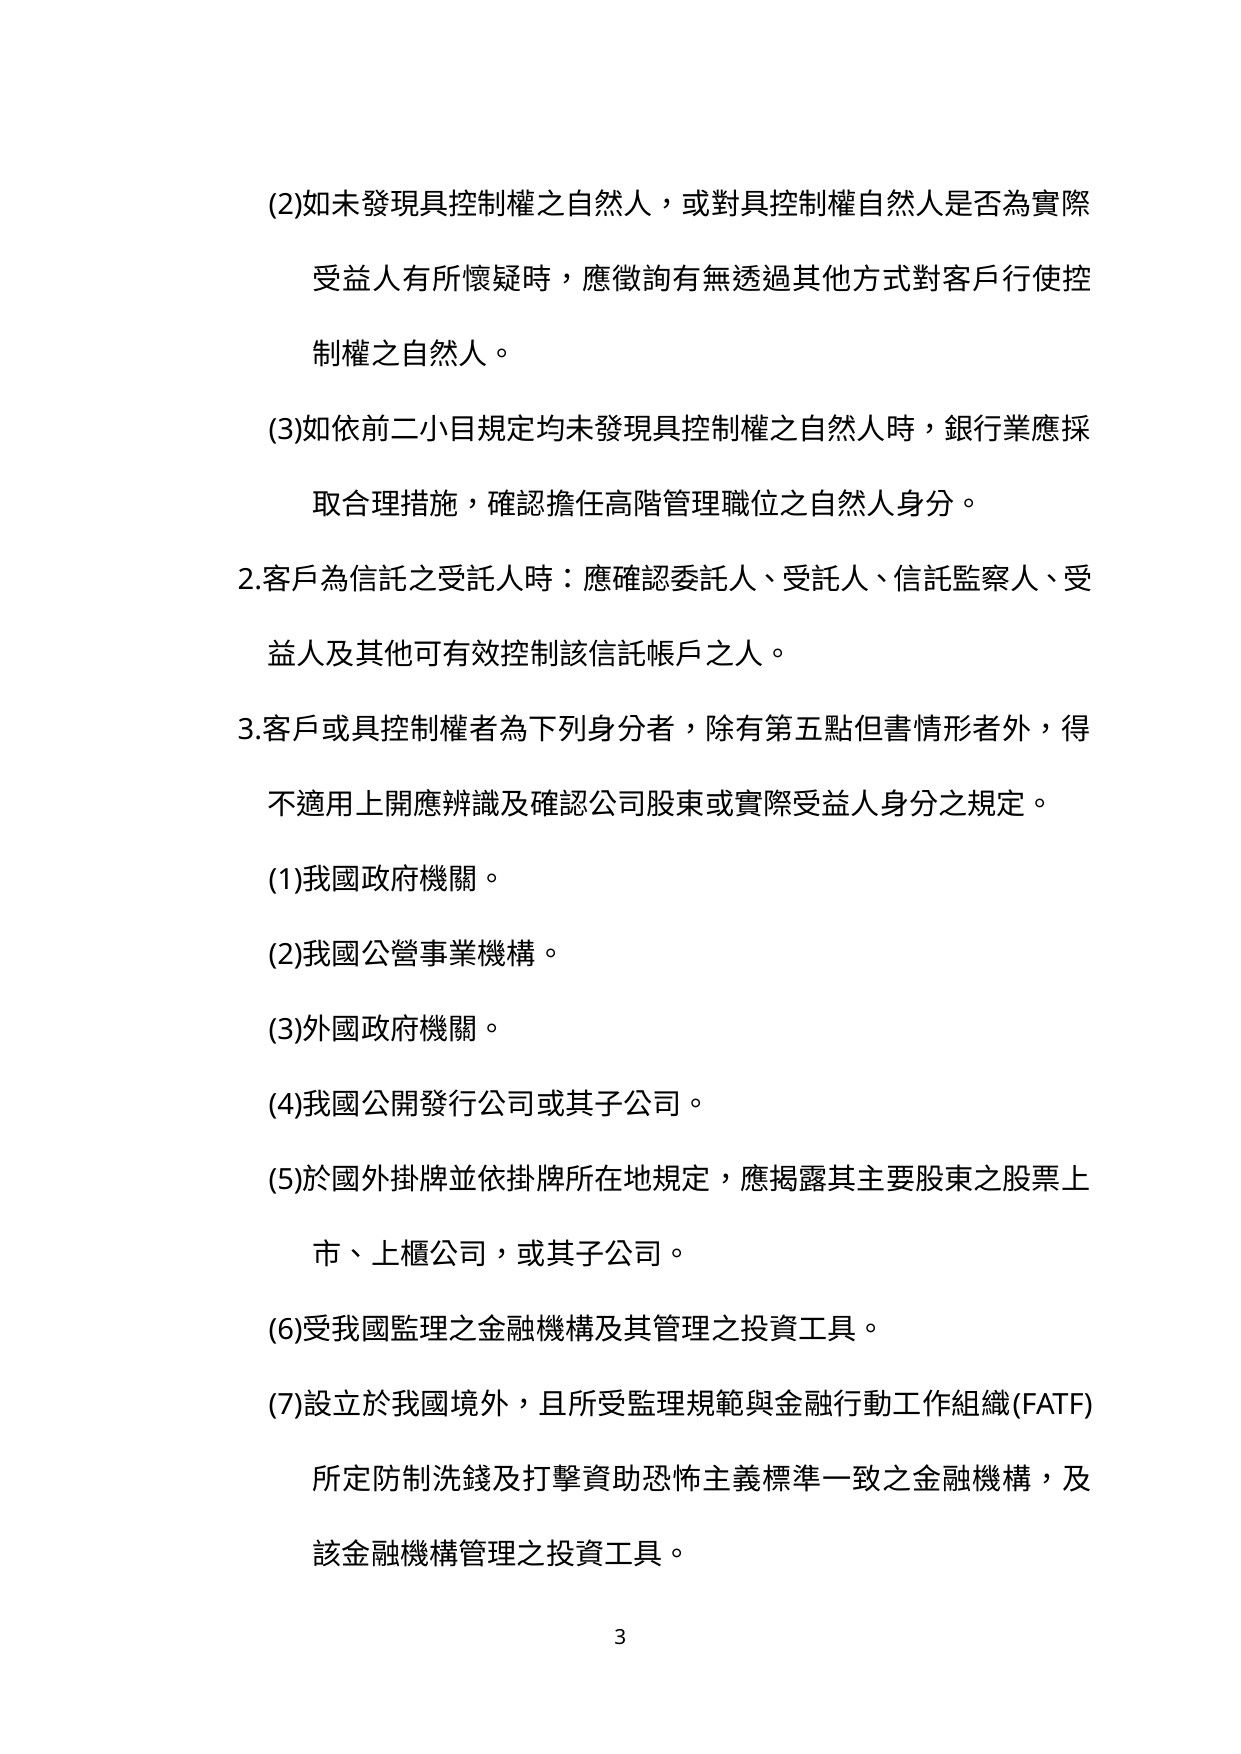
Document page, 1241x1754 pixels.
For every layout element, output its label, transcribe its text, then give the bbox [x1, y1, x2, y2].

text (2)我國公營事業機構。 [268, 914, 1092, 989]
text (7)設立於我國境外，且所受監理規範與金融行動工作組織(FATF)所定防制洗錢及打擊資助恐怖主義標準一致之金融機構，及該金融機構管理之投資工具。 [268, 1364, 1092, 1589]
text (2)如未發現具控制權之自然人，或對具控制權自然人是否為實際受益人有所懷疑時，應徵詢有無透過其他方式對客戶行使控制權之自然人。 [268, 164, 1092, 389]
text (1)我國政府機關。 [268, 839, 1092, 914]
text (3)外國政府機關。 [268, 989, 1092, 1064]
text (3)如依前二小目規定均未發現具控制權之自然人時，銀行業應採取合理措施，確認擔任高階管理職位之自然人身分。 [268, 389, 1092, 539]
text (5)於國外掛牌並依掛牌所在地規定，應揭露其主要股東之股票上市、上櫃公司，或其子公司。 [268, 1139, 1092, 1289]
text (6)受我國監理之金融機構及其管理之投資工具。 [268, 1289, 1092, 1364]
text 3.客戶或具控制權者為下列身分者，除有第五點但書情形者外，得不適用上開應辨識及確認公司股東或實際受益人身分之規定。 [237, 689, 1092, 839]
text 2.客戶為信託之受託人時：應確認委託人、受託人、信託監察人、受益人及其他可有效控制該信託帳戶之人。 [237, 539, 1092, 689]
text (4)我國公開發行公司或其子公司。 [268, 1064, 1092, 1139]
